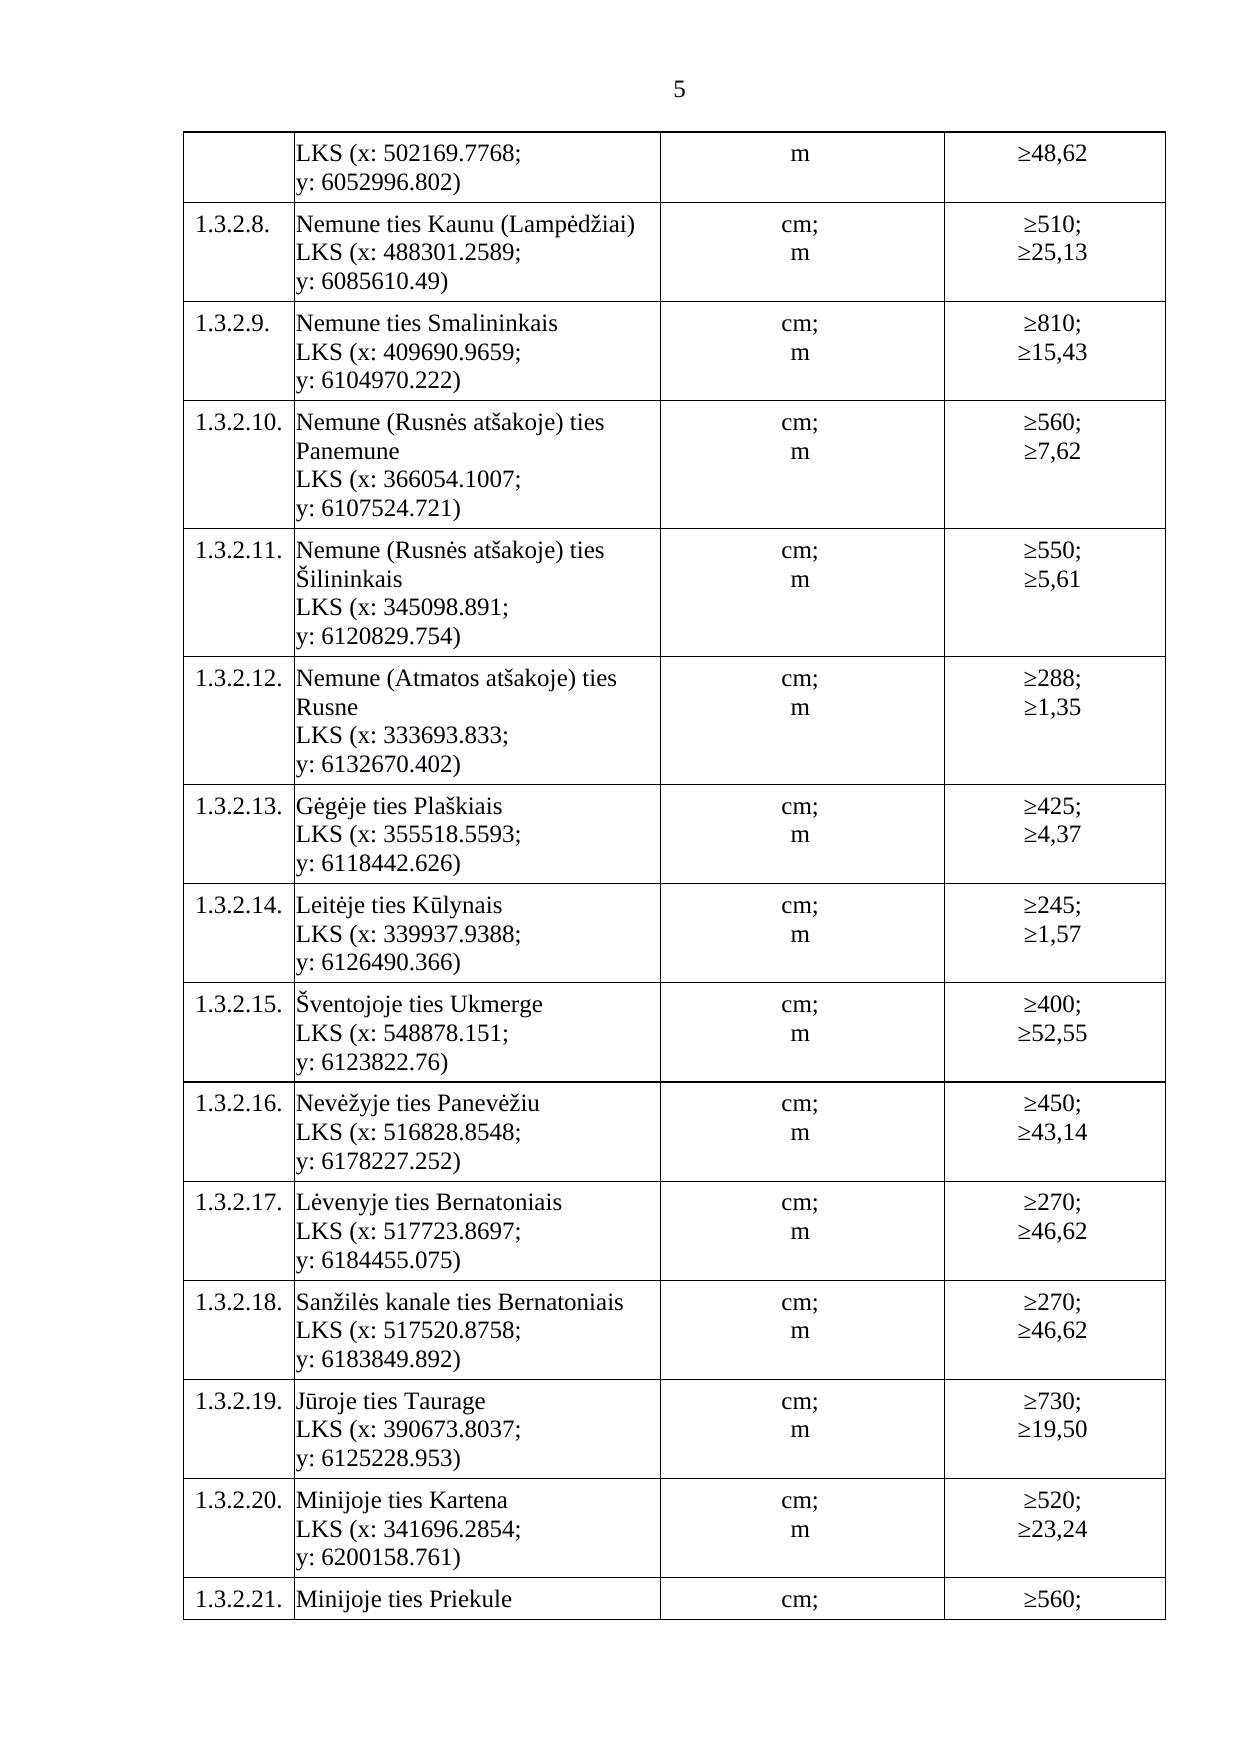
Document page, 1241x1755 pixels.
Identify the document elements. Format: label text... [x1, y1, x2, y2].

table_cell 1.3.2.21. [184, 1578, 294, 1619]
table_cell Nemune (Rusnės atšakoje) ties Panemune LKS (x: 366054.1007; y: 6107524.721) [295, 401, 660, 528]
table_cell ≥270; ≥46,62 [945, 1182, 1165, 1280]
table_cell 1.3.2.13. [184, 785, 294, 883]
table_cell ≥425; ≥4,37 [945, 785, 1165, 883]
table_cell 1.3.2.9. [184, 302, 294, 400]
table_cell 1.3.2.10. [184, 401, 294, 528]
table_cell ≥810; ≥15,43 [945, 302, 1165, 400]
table_cell 1.3.2.11. [184, 529, 294, 656]
table_cell Nemune ties Smalininkais LKS (x: 409690.9659; y: 6104970.222) [295, 302, 660, 400]
table_cell 1.3.2.15. [184, 983, 294, 1081]
table_cell ≥730; ≥19,50 [945, 1380, 1165, 1478]
table_cell cm; m [661, 203, 944, 301]
table_cell ≥245; ≥1,57 [945, 884, 1165, 982]
table_cell Nemune ties Kaunu (Lampėdžiai) LKS (x: 488301.2589; y: 6085610.49) [295, 203, 660, 301]
table_cell Nemune (Atmatos atšakoje) ties Rusne LKS (x: 333693.833; y: 6132670.402) [295, 657, 660, 784]
table_cell 1.3.2.14. [184, 884, 294, 982]
table_cell cm; m [661, 1281, 944, 1379]
table_cell Minijoje ties Kartena LKS (x: 341696.2854; y: 6200158.761) [295, 1479, 660, 1577]
table_cell cm; m [661, 785, 944, 883]
table_cell cm; m [661, 884, 944, 982]
table_cell cm; m [661, 983, 944, 1081]
table_cell Lėvenyje ties Bernatoniais LKS (x: 517723.8697; y: 6184455.075) [295, 1182, 660, 1280]
table_cell ≥270; ≥46,62 [945, 1281, 1165, 1379]
table_cell cm; m [661, 401, 944, 528]
table_cell cm; m [661, 1479, 944, 1577]
table_cell cm; m [661, 657, 944, 784]
table_cell 1.3.2.18. [184, 1281, 294, 1379]
table_cell ≥400; ≥52,55 [945, 983, 1165, 1081]
table_cell Jūroje ties Taurage LKS (x: 390673.8037; y: 6125228.953) [295, 1380, 660, 1478]
table_cell cm; m [661, 1083, 944, 1181]
table_cell ≥450; ≥43,14 [945, 1083, 1165, 1181]
table_cell ≥560; ≥7,62 [945, 401, 1165, 528]
table_cell m [661, 133, 944, 202]
table_cell 1.3.2.12. [184, 657, 294, 784]
table_cell cm; m [661, 302, 944, 400]
table_cell ≥560; [945, 1578, 1165, 1619]
table_cell Nemune (Rusnės atšakoje) ties Šilininkais LKS (x: 345098.891; y: 6120829.754) [295, 529, 660, 656]
table_cell [184, 133, 294, 202]
table_cell ≥288; ≥1,35 [945, 657, 1165, 784]
table_cell Šventojoje ties Ukmerge LKS (x: 548878.151; y: 6123822.76) [295, 983, 660, 1081]
table_cell LKS (x: 502169.7768; y: 6052996.802) [295, 133, 660, 202]
table_cell cm; m [661, 1380, 944, 1478]
table_cell Nevėžyje ties Panevėžiu LKS (x: 516828.8548; y: 6178227.252) [295, 1083, 660, 1181]
table_cell cm; m [661, 529, 944, 656]
table_cell Leitėje ties Kūlynais LKS (x: 339937.9388; y: 6126490.366) [295, 884, 660, 982]
table_cell 1.3.2.8. [184, 203, 294, 301]
table_cell Gėgėje ties Plaškiais LKS (x: 355518.5593; y: 6118442.626) [295, 785, 660, 883]
table_cell ≥550; ≥5,61 [945, 529, 1165, 656]
table_cell cm; m [661, 1182, 944, 1280]
table_cell 1.3.2.19. [184, 1380, 294, 1478]
table_cell ≥48,62 [945, 133, 1165, 202]
table_cell Minijoje ties Priekule [295, 1578, 660, 1619]
table_cell Sanžilės kanale ties Bernatoniais LKS (x: 517520.8758; y: 6183849.892) [295, 1281, 660, 1379]
table_cell ≥510; ≥25,13 [945, 203, 1165, 301]
table_cell 1.3.2.17. [184, 1182, 294, 1280]
table_cell ≥520; ≥23,24 [945, 1479, 1165, 1577]
table_cell 1.3.2.20. [184, 1479, 294, 1577]
table_cell cm; [661, 1578, 944, 1619]
table_cell 1.3.2.16. [184, 1083, 294, 1181]
